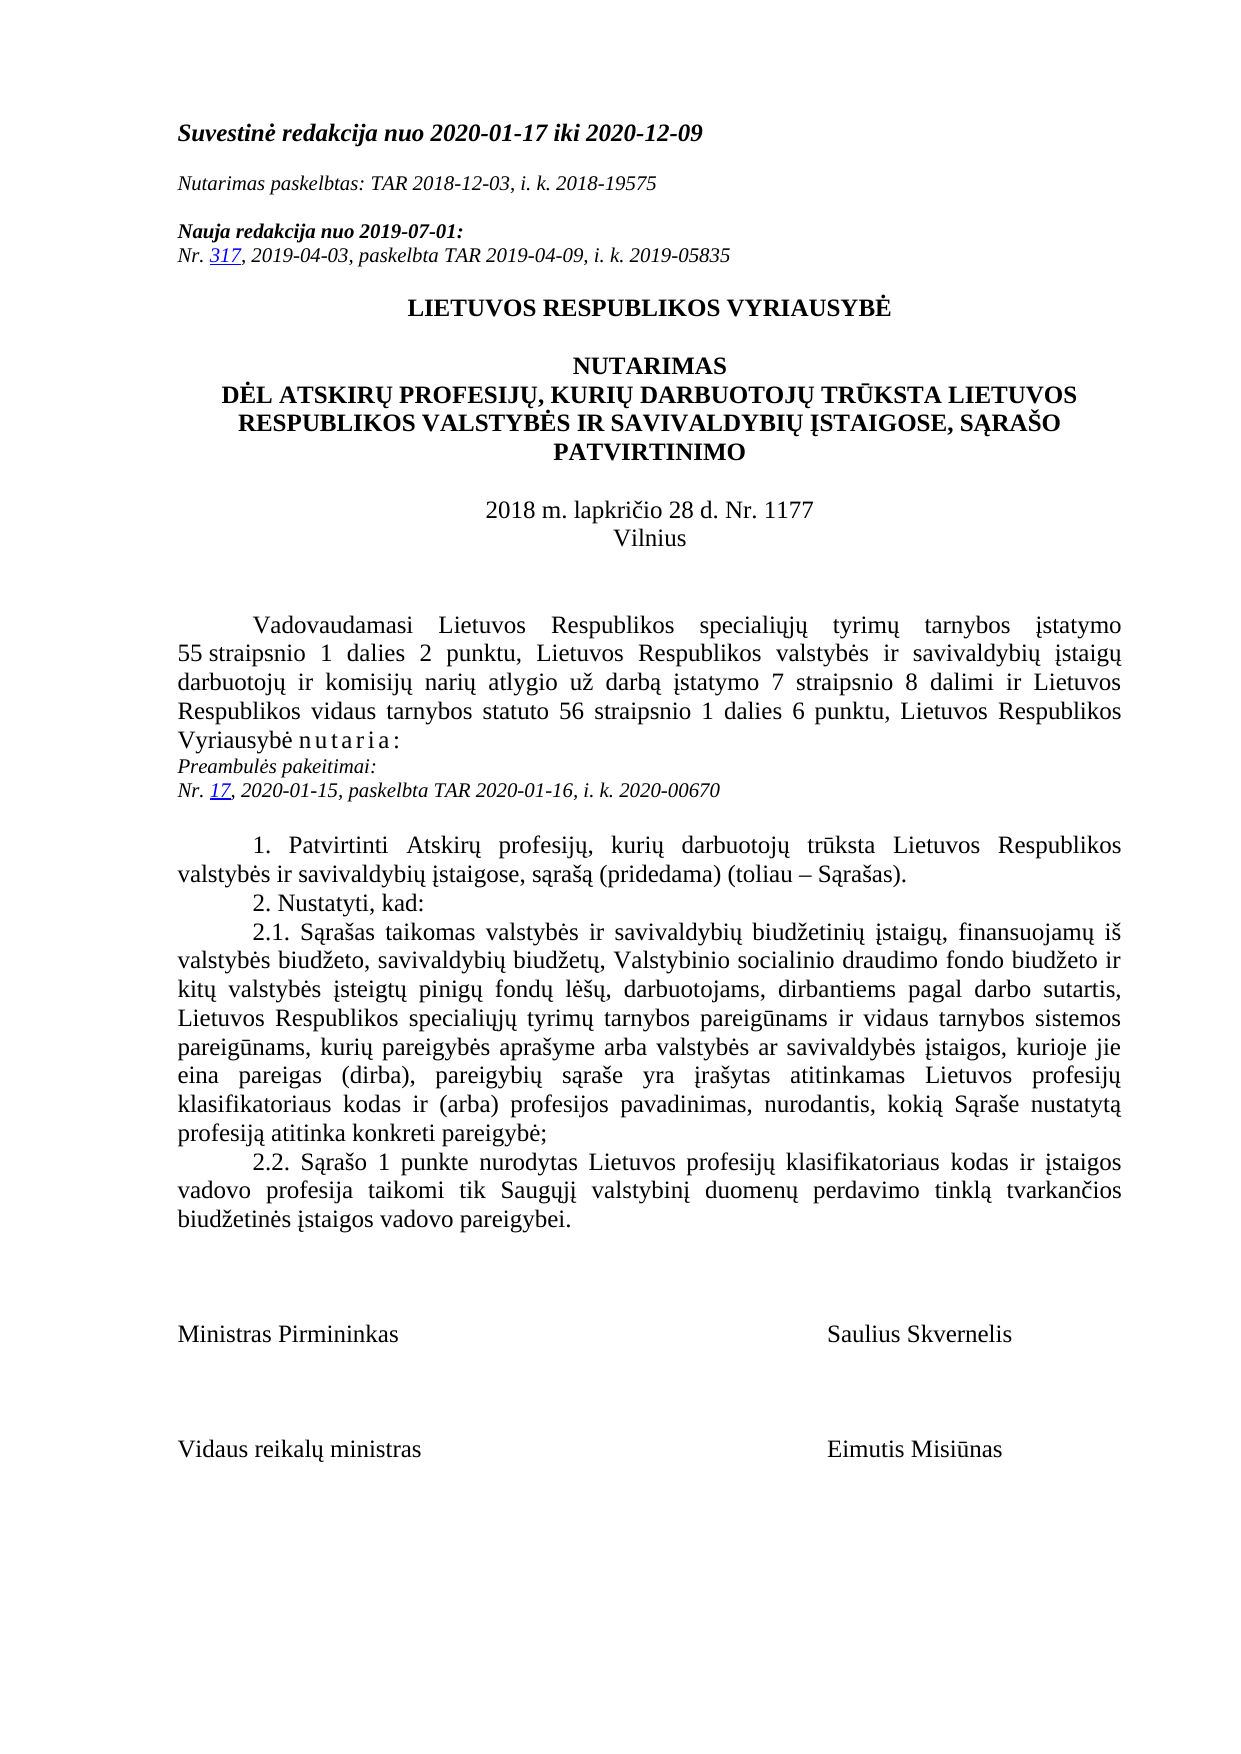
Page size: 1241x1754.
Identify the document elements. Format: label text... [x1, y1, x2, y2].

text LIETUVOS RESPUBLIKOS VYRIAUSYBĖ [177, 293, 1122, 322]
text 2. Nustatyti, kad: [177, 888, 1122, 917]
text Nauja redakcija nuo 2019-07-01: [177, 219, 1122, 243]
text NUTARIMAS [177, 351, 1122, 380]
text Nutarimas paskelbtas: TAR 2018-12-03, i. k. 2018-19575 [177, 171, 1122, 195]
text DĖL ATSKIRŲ PROFESIJŲ, KURIŲ DARBUOTOJŲ TRŪKSTA LIETUVOS RESPUBLIKOS VALSTYBĖS IR SAVIVALDYBIŲ ĮSTAIGOSE, SĄRAŠO PATVIRTINIMO [177, 380, 1122, 466]
text Vadovaudamasi Lietuvos Respublikos specialiųjų tyrimų tarnybos įstatymo 55 straipsnio 1 dalies 2 punktu, Lietuvos Respublikos valstybės ir savivaldybių įstaigų darbuotojų ir komisijų narių atlygio už darbą įstatymo 7 straipsnio 8 dalimi ir Lietuvos Respublikos vidaus tarnybos statuto 56 straipsnio 1 dalies 6 punktu, Lietuvos Respublikos Vyriausybė nutaria: [177, 610, 1122, 753]
text Nr. 317, 2019-04-03, paskelbta TAR 2019-04-09, i. k. 2019-05835 [177, 243, 1122, 267]
text Suvestinė redakcija nuo 2020-01-17 iki 2020-12-09 [177, 118, 1122, 147]
text Vidaus reikalų ministras Eimutis Misiūnas [177, 1434, 1122, 1463]
text Ministras Pirmininkas Saulius Skvernelis [177, 1319, 1122, 1348]
text Vilnius [177, 523, 1122, 552]
text Preambulės pakeitimai: [177, 753, 1122, 778]
text 2018 m. lapkričio 28 d. Nr. 1177 [177, 495, 1122, 523]
text Nr. 17, 2020-01-15, paskelbta TAR 2020-01-16, i. k. 2020-00670 [177, 778, 1122, 802]
text 1. Patvirtinti Atskirų profesijų, kurių darbuotojų trūksta Lietuvos Respublikos valstybės ir savivaldybių įstaigose, sąrašą (pridedama) (toliau – Sąrašas). [177, 830, 1122, 888]
text 2.2. Sąrašo 1 punkte nurodytas Lietuvos profesijų klasifikatoriaus kodas ir įstaigos vadovo profesija taikomi tik Saugųjį valstybinį duomenų perdavimo tinklą tvarkančios biudžetinės įstaigos vadovo pareigybei. [177, 1147, 1122, 1233]
text 2.1. Sąrašas taikomas valstybės ir savivaldybių biudžetinių įstaigų, finansuojamų iš valstybės biudžeto, savivaldybių biudžetų, Valstybinio socialinio draudimo fondo biudžeto ir kitų valstybės įsteigtų pinigų fondų lėšų, darbuotojams, dirbantiems pagal darbo sutartis, Lietuvos Respublikos specialiųjų tyrimų tarnybos pareigūnams ir vidaus tarnybos sistemos pareigūnams, kurių pareigybės aprašyme arba valstybės ar savivaldybės įstaigos, kurioje jie eina pareigas (dirba), pareigybių sąraše yra įrašytas atitinkamas Lietuvos profesijų klasifikatoriaus kodas ir (arba) profesijos pavadinimas, nurodantis, kokią Sąraše nustatytą profesiją atitinka konkreti pareigybė; [177, 917, 1122, 1147]
